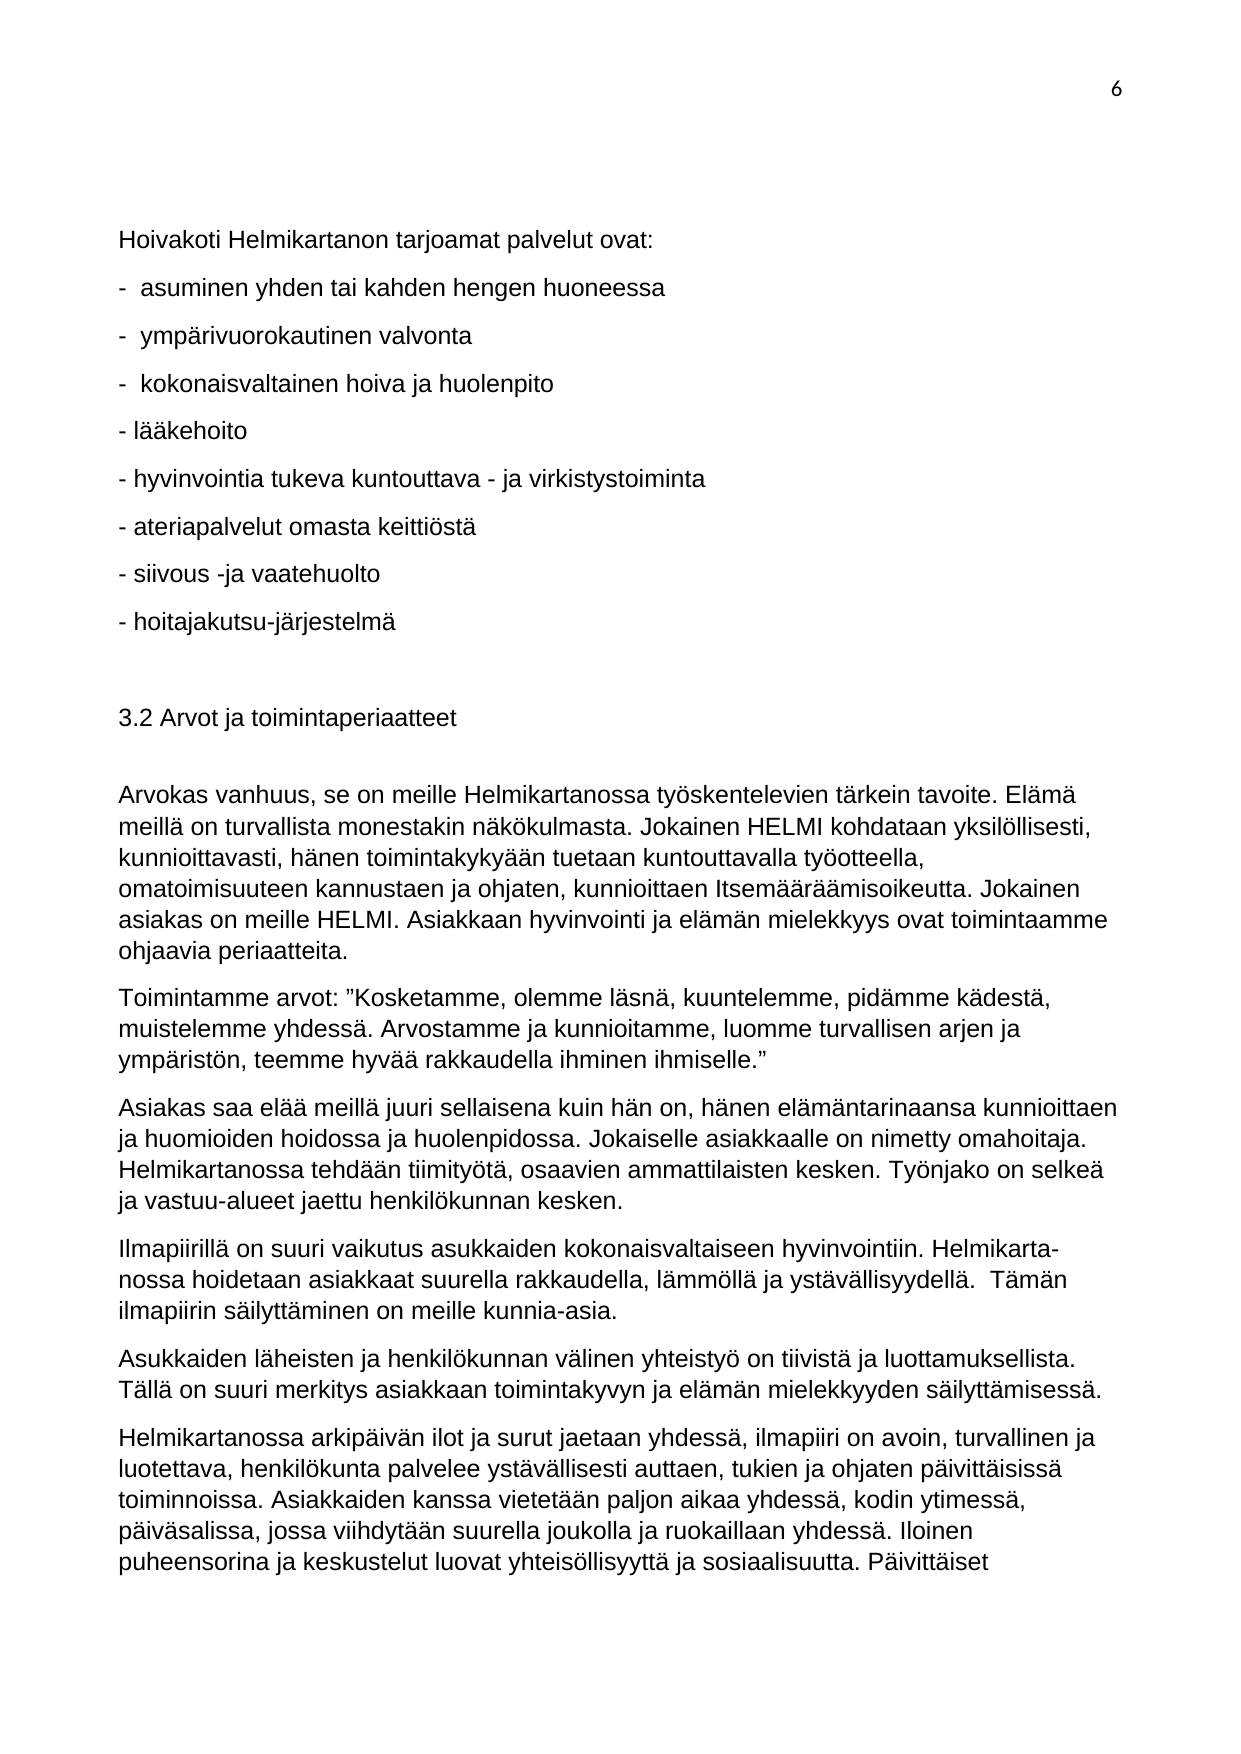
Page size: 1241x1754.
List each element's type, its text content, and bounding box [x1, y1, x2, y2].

text - hyvinvointia tukeva kuntouttava - ja virkistystoiminta [118, 464, 1122, 493]
text - ympärivuorokautinen valvonta [118, 321, 1122, 349]
text Helmikartanossa arkipäivän ilot ja surut jaetaan yhdessä, ilmapiiri on avoin, turvallinen ja luotettava, henkilökunta palvelee ystävällisesti auttaen, tukien ja ohjaten päivittäisissä toiminnoissa. Asiakkaiden kanssa vietetään paljon aikaa yhdessä, kodin ytimessä, päiväsalissa, jossa viihdytään suurella joukolla ja ruokaillaan yhdessä. Iloinen puheensorina ja keskustelut luovat yhteisöllisyyttä ja sosiaalisuutta. Päivittäiset [118, 1422, 1122, 1575]
text Asukkaiden läheisten ja henkilökunnan välinen yhteistyö on tiivistä ja luottamuksellista. Tällä on suuri merkitys asiakkaan toimintakyvyn ja elämän mielekkyyden säilyttämisessä. [118, 1344, 1122, 1403]
text Hoivakoti Helmikartanon tarjoamat palvelut ovat: [118, 225, 1122, 254]
text - lääkehoito [118, 416, 1122, 445]
text Toimintamme arvot: ”Kosketamme, olemme läsnä, kuuntelemme, pidämme kädestä, muistelemme yhdessä. Arvostamme ja kunnioitamme, luomme turvallisen arjen ja ympäristön, teemme hyvää rakkaudella ihminen ihmiselle.” [118, 983, 1122, 1074]
text - asuminen yhden tai kahden hengen huoneessa [118, 273, 1122, 302]
text Asiakas saa elää meillä juuri sellaisena kuin hän on, hänen elämäntarinaansa kunnioittaen ja huomioiden hoidossa ja huolenpidossa. Jokaiselle asiakkaalle on nimetty omahoitaja. Helmikartanossa tehdään tiimityötä, osaavien ammattilaisten kesken. Työnjako on selkeä ja vastuu-alueet jaettu henkilökunnan kesken. [118, 1093, 1122, 1215]
subtitle 3.2 Arvot ja toimintaperiaatteet [118, 702, 1122, 731]
text - hoitajakutsu-järjestelmä [118, 607, 1122, 636]
text - ateriapalvelut omasta keittiöstä [118, 512, 1122, 540]
text - kokonaisvaltainen hoiva ja huolenpito [118, 368, 1122, 397]
text - siivous -ja vaatehuolto [118, 559, 1122, 588]
text Ilmapiirillä on suuri vaikutus asukkaiden kokonaisvaltaiseen hyvinvointiin. Helmikarta-nossa hoidetaan asiakkaat suurella rakkaudella, lämmöllä ja ystävällisyydellä. Tämän ilmapiirin säilyttäminen on meille kunnia-asia. [118, 1234, 1122, 1325]
text Arvokas vanhuus, se on meille Helmikartanossa työskentelevien tärkein tavoite. Elämä meillä on turvallista monestakin näkökulmasta. Jokainen HELMI kohdataan yksilöllisesti, kunnioittavasti, hänen toimintakykyään tuetaan kuntouttavalla työotteella, omatoimisuuteen kannustaen ja ohjaten, kunnioittaen Itsemääräämisoikeutta. Jokainen asiakas on meille HELMI. Asiakkaan hyvinvointi ja elämän mielekkyys ovat toimintaamme ohjaavia periaatteita. [118, 780, 1122, 964]
